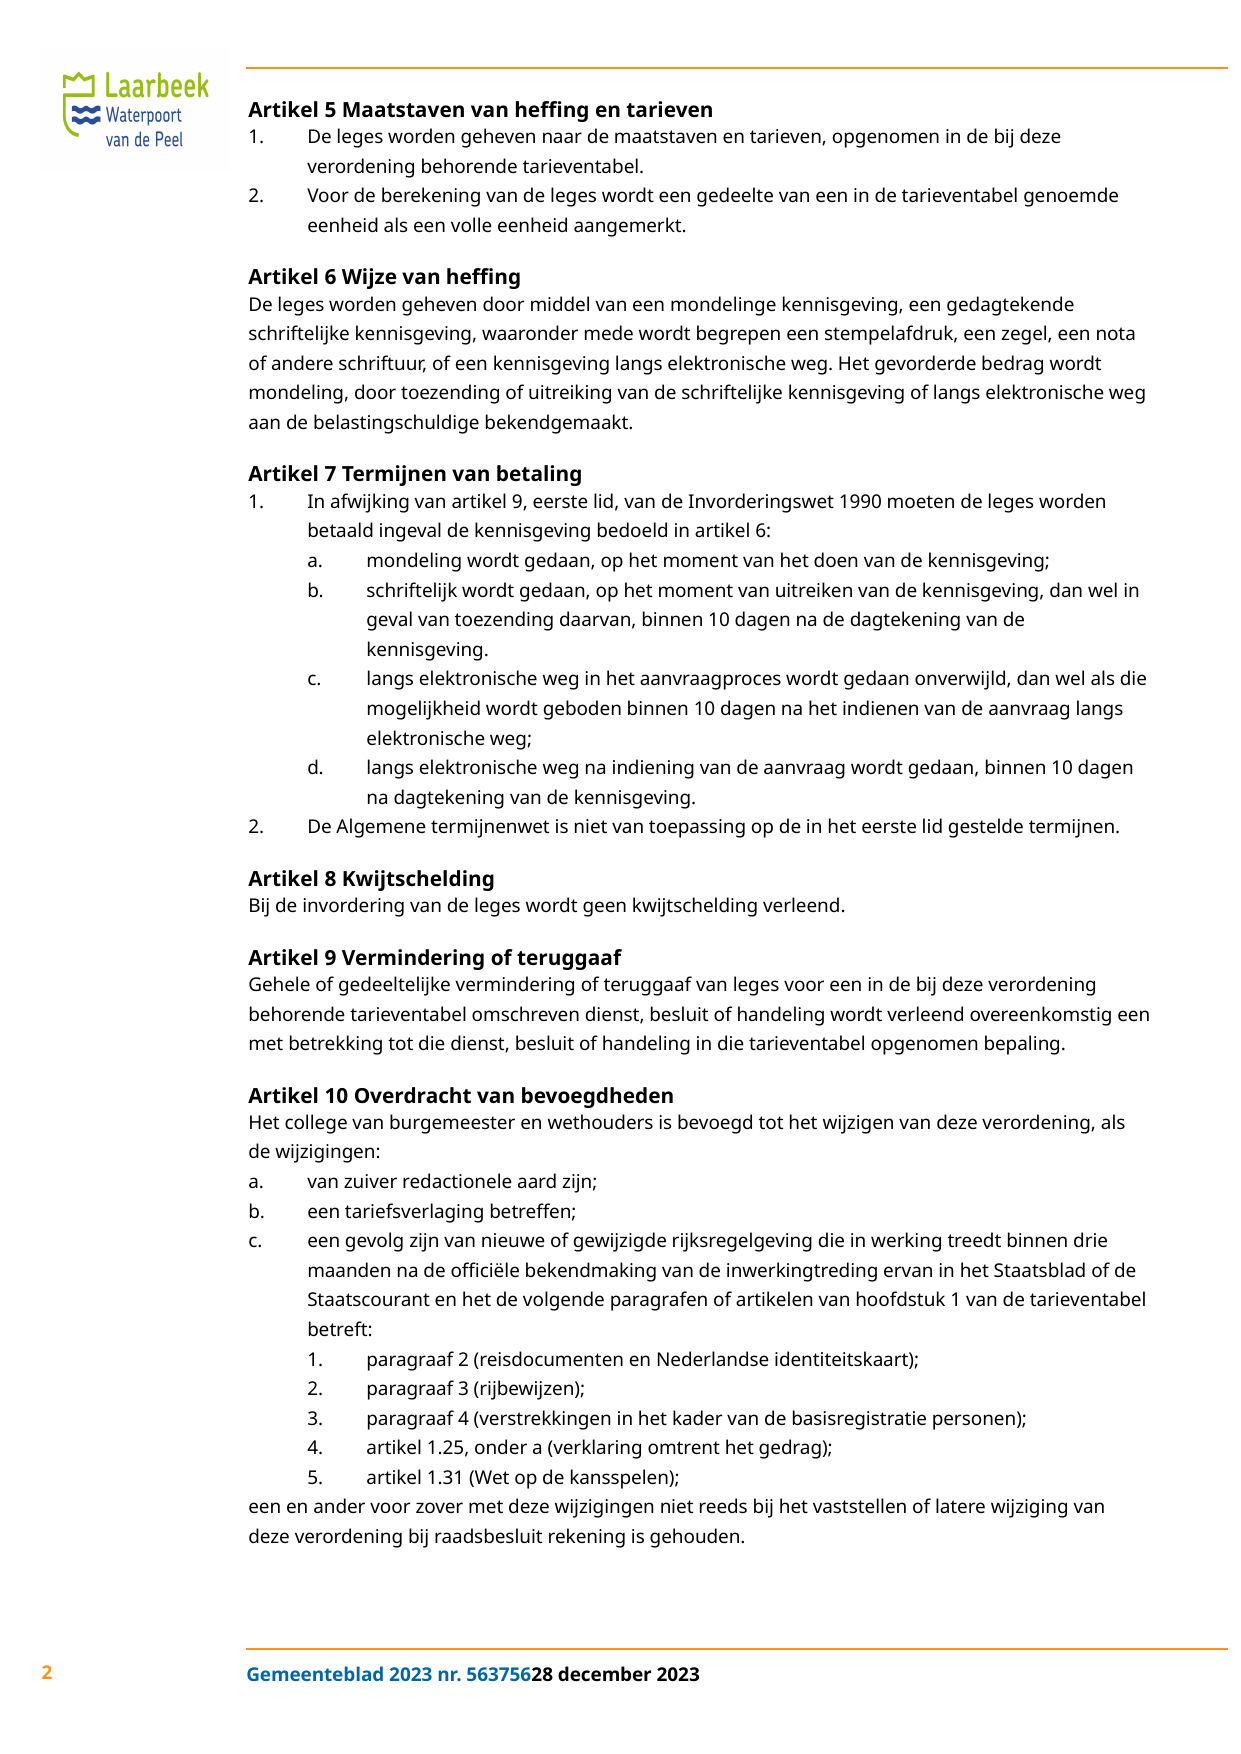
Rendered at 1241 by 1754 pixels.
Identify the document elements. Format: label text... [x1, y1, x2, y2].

text Artikel 9 Vermindering of teruggaaf [248, 943, 1152, 971]
text Bij de invordering van de leges wordt geen kwijtschelding verleend. [248, 892, 1152, 918]
text De leges worden geheven door middel van een mondelinge kennisgeving, een gedagtekende schriftelijke kennisgeving, waaronder mede wordt begrepen een stempelafdruk, een zegel, een nota of andere schriftuur, of een kennisgeving langs elektronische weg. Het gevorderde bedrag wordt mondeling, door toezending of uitreiking van de schriftelijke kennisgeving of langs elektronische weg aan de belastingschuldige bekendgemaakt. [248, 291, 1152, 435]
list artikel 1.25, onder a (verklaring omtrent het gedrag); [307, 1434, 1152, 1460]
text Gehele of gedeeltelijke vermindering of teruggaaf van leges voor een in de bij deze verordening behorende tarieventabel omschreven dienst, besluit of handeling wordt verleend overeenkomstig een met betrekking tot die dienst, besluit of handeling in die tarieventabel opgenomen bepaling. [248, 971, 1152, 1056]
list Voor de berekening van de leges wordt een gedeelte van een in de tarieventabel genoemde eenheid als een volle eenheid aangemerkt. [248, 182, 1152, 238]
list langs elektronische weg na indiening van de aanvraag wordt gedaan, binnen 10 dagen na dagtekening van de kennisgeving. [307, 754, 1152, 809]
list langs elektronische weg in het aanvraagproces wordt gedaan onverwijld, dan wel als die mogelijkheid wordt geboden binnen 10 dagen na het indienen van de aanvraag langs elektronische weg; [307, 666, 1152, 750]
text Artikel 7 Termijnen van betaling [248, 459, 1152, 488]
text Artikel 10 Overdracht van bevoegdheden [248, 1081, 1152, 1109]
text Artikel 5 Maatstaven van heffing en tarieven [248, 95, 1152, 123]
list artikel 1.31 (Wet op de kansspelen); [307, 1464, 1152, 1490]
list een tariefsverlaging betreffen; [248, 1198, 1152, 1224]
list In afwijking van artikel 9, eerste lid, van de Invorderingswet 1990 moeten de leges worden betaald ingeval de kennisgeving bedoeld in artikel 6: [248, 488, 1152, 543]
list paragraaf 2 (reisdocumenten en Nederlandse identiteitskaart); [307, 1346, 1152, 1372]
list paragraaf 4 (verstrekkingen in het kader van de basisregistratie personen); [307, 1405, 1152, 1431]
list van zuiver redactionele aard zijn; [248, 1168, 1152, 1194]
list De Algemene termijnenwet is niet van toepassing op de in het eerste lid gestelde termijnen. [248, 813, 1152, 839]
list mondeling wordt gedaan, op het moment van het doen van de kennisgeving; [307, 547, 1152, 573]
text Het college van burgemeester en wethouders is bevoegd tot het wijzigen van deze verordening, als de wijzigingen: [248, 1109, 1152, 1164]
list paragraaf 3 (rijbewijzen); [307, 1375, 1152, 1401]
picture [41, 47, 231, 172]
text Artikel 8 Kwijtschelding [248, 864, 1152, 892]
list De leges worden geheven naar de maatstaven en tarieven, opgenomen in de bij deze verordening behorende tarieventabel. [248, 123, 1152, 178]
list schriftelijk wordt gedaan, op het moment van uitreiken van de kennisgeving, dan wel in geval van toezending daarvan, binnen 10 dagen na de dagtekening van de kennisgeving. [307, 577, 1152, 662]
text een en ander voor zover met deze wijzigingen niet reeds bij het vaststellen of latere wijziging van deze verordening bij raadsbesluit rekening is gehouden. [248, 1494, 1152, 1549]
list een gevolg zijn van nieuwe of gewijzigde rijksregelgeving die in werking treedt binnen drie maanden na de officiële bekendmaking van de inwerkingtreding ervan in het Staatsblad of de Staatscourant en het de volgende paragrafen of artikelen van hoofdstuk 1 van de tarieventabel betreft: [248, 1227, 1152, 1342]
text Artikel 6 Wijze van heffing [248, 262, 1152, 291]
